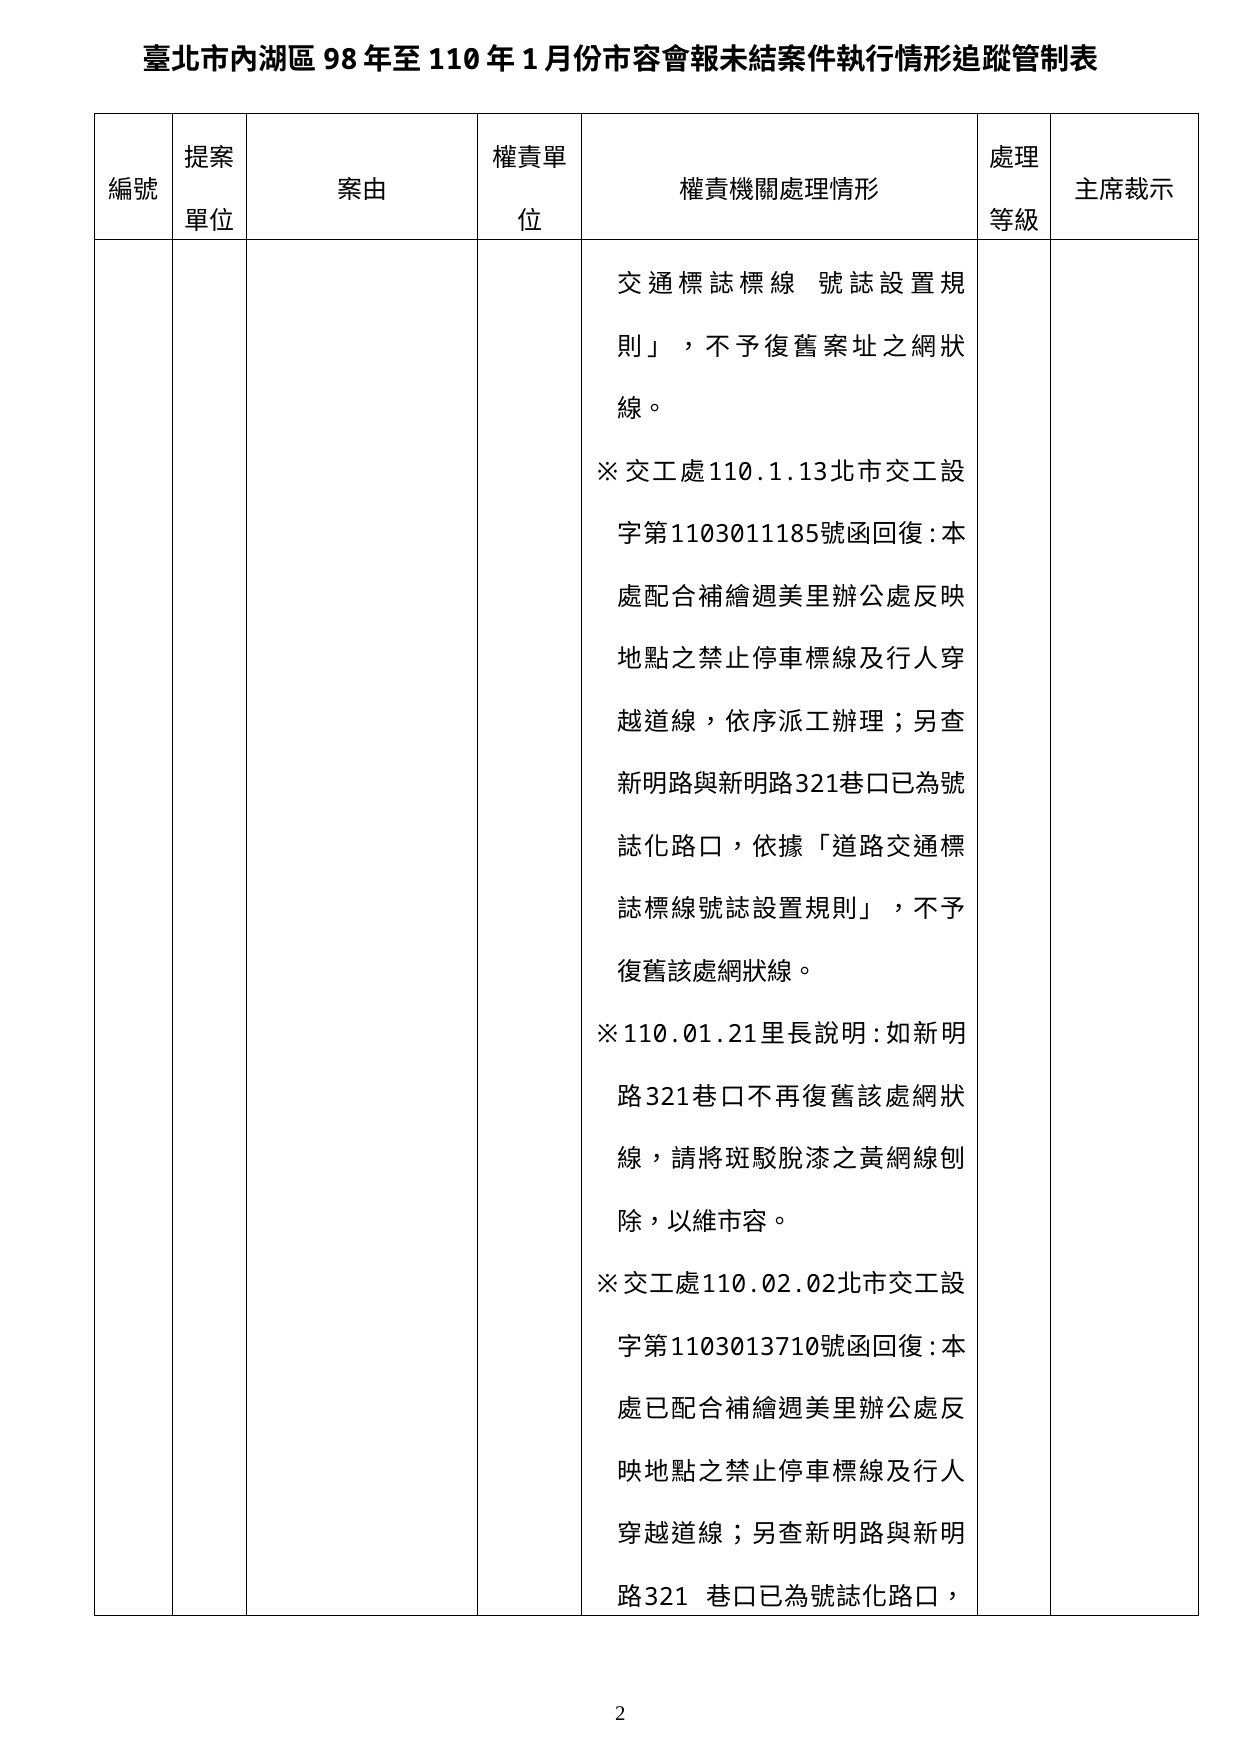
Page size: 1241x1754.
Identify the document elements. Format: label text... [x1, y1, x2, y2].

table_header 處理等級 [978, 114, 1050, 239]
table_cell [978, 240, 1050, 1615]
table_cell [478, 240, 581, 1615]
table_header 提案單位 [173, 114, 246, 239]
table_header 權責機關處理情形 [582, 114, 977, 239]
table_header 主席裁示 [1051, 114, 1198, 239]
table_cell 交通標誌標線 號誌設置規則」，不予復舊案址之網狀線。 ※交工處110.1.13北市交工設字第1103011185號函回復:本處配合補繪週美里辦公處反映地點之禁止停車標線及行人穿越道線，依序派工辦理；另查新明路與新明路321巷口已為號誌化路口，依據「道路交通標 誌標線號誌設置規則」，不予復舊該處網狀線。 ※110.01.21里長說明:如新明路321巷口不再復舊該處網狀線，請將斑駁脫漆之黃網線刨除，以維市容。 ※交工處110.02.02北市交工設字第1103013710號函回復:本處已配合補繪週美里辦公處反映地點之禁止停車標線及行人穿越道線；另查新明路與新明路321 巷口已為號誌化路口， [582, 240, 977, 1615]
table_header 編號 [95, 114, 172, 239]
table_header 權責單位 [478, 114, 581, 239]
table_cell [247, 240, 477, 1615]
table_cell [173, 240, 246, 1615]
table_cell [95, 240, 172, 1615]
table_cell [1051, 240, 1198, 1615]
table_header 案由 [247, 114, 477, 239]
